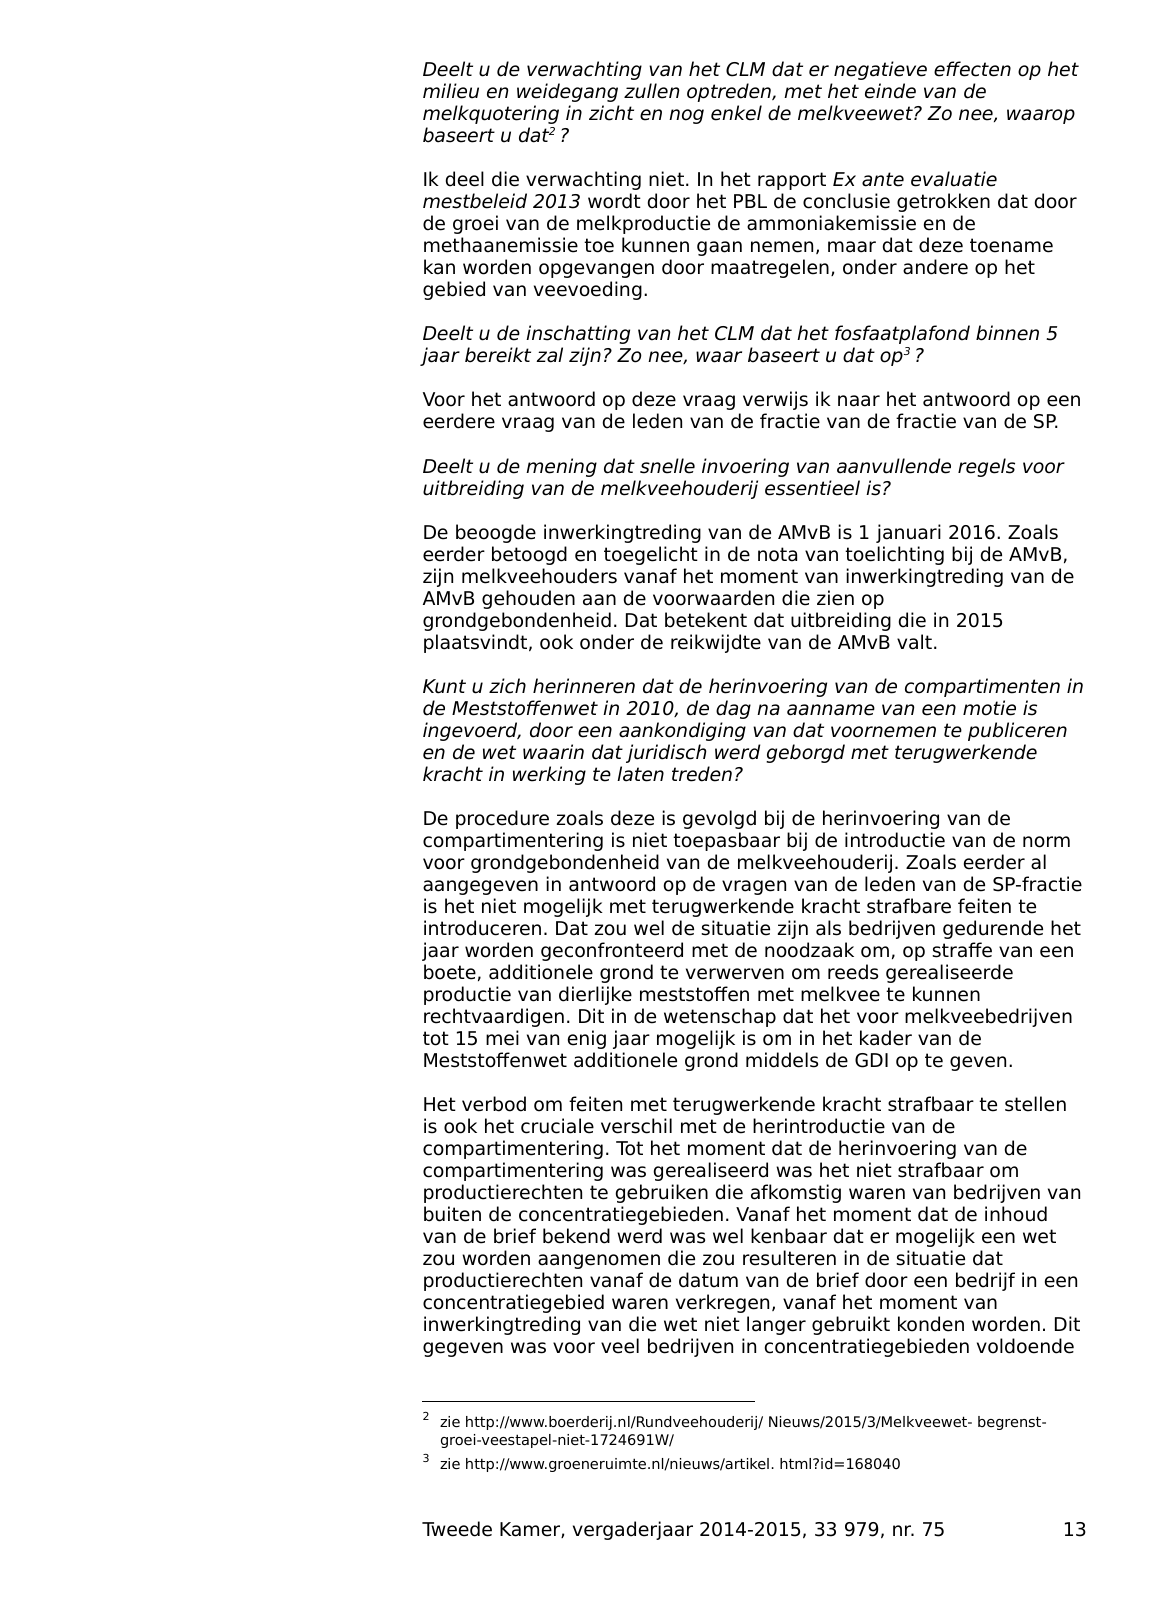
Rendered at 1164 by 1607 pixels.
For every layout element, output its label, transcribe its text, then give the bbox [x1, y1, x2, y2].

text zie http://www.boerderij.nl/Rundveehouderij/ Nieuws/2015/3/Melkveewet- begrenst-groei-veestapel-niet-1724691W/ [422, 1410, 1087, 1449]
subtitle Deelt u de inschatting van het CLM dat het fosfaatplafond binnen 5 jaar bereikt zal zijn? Zo nee, waar baseert u dat op? [422, 323, 1087, 367]
text Het verbod om feiten met terugwerkende kracht strafbaar te stellen is ook het cruciale verschil met de herintroductie van de compartimentering. Tot het moment dat de herinvoering van de compartimentering was gerealiseerd was het niet strafbaar om productierechten te gebruiken die afkomstig waren van bedrijven van buiten de concentratiegebieden. Vanaf het moment dat de inhoud van de brief bekend werd was wel kenbaar dat er mogelijk een wet zou worden aangenomen die zou resulteren in de situatie dat productierechten vanaf de datum van de brief door een bedrijf in een concentratiegebied waren verkregen, vanaf het moment van inwerkingtreding van die wet niet langer gebruikt konden worden. Dit gegeven was voor veel bedrijven in concentratiegebieden voldoende [422, 1094, 1087, 1357]
text Voor het antwoord op deze vraag verwijs ik naar het antwoord op een eerdere vraag van de leden van de fractie van de fractie van de SP. [422, 389, 1087, 433]
text De beoogde inwerkingtreding van de AMvB is 1 januari 2016. Zoals eerder betoogd en toegelicht in de nota van toelichting bij de AMvB, zijn melkveehouders vanaf het moment van inwerkingtreding van de AMvB gehouden aan de voorwaarden die zien op grondgebondenheid. Dat betekent dat uitbreiding die in 2015 plaatsvindt, ook onder de reikwijdte van de AMvB valt. [422, 522, 1087, 653]
subtitle Deelt u de verwachting van het CLM dat er negatieve effecten op het milieu en weidegang zullen optreden, met het einde van de melkquotering in zicht en nog enkel de melkveewet? Zo nee, waarop baseert u dat? [422, 59, 1087, 147]
text zie http://www.groeneruimte.nl/nieuws/artikel. html?id=168040 [422, 1452, 1087, 1474]
text Ik deel die verwachting niet. In het rapport Ex ante evaluatie mestbeleid 2013 wordt door het PBL de conclusie getrokken dat door de groei van de melkproductie de ammoniakemissie en de methaanemissie toe kunnen gaan nemen, maar dat deze toename kan worden opgevangen door maatregelen, onder andere op het gebied van veevoeding. [422, 169, 1087, 301]
subtitle Deelt u de mening dat snelle invoering van aanvullende regels voor uitbreiding van de melkveehouderij essentieel is? [422, 456, 1087, 499]
text De procedure zoals deze is gevolgd bij de herinvoering van de compartimentering is niet toepasbaar bij de introductie van de norm voor grondgebondenheid van de melkveehouderij. Zoals eerder al aangegeven in antwoord op de vragen van de leden van de SP-fractie is het niet mogelijk met terugwerkende kracht strafbare feiten te introduceren. Dat zou wel de situatie zijn als bedrijven gedurende het jaar worden geconfronteerd met de noodzaak om, op straffe van een boete, additionele grond te verwerven om reeds gerealiseerde productie van dierlijke meststoffen met melkvee te kunnen rechtvaardigen. Dit in de wetenschap dat het voor melkveebedrijven tot 15 mei van enig jaar mogelijk is om in het kader van de Meststoffenwet additionele grond middels de GDI op te geven. [422, 808, 1087, 1072]
subtitle Kunt u zich herinneren dat de herinvoering van de compartimenten in de Meststoffenwet in 2010, de dag na aanname van een motie is ingevoerd, door een aankondiging van dat voornemen te publiceren en de wet waarin dat juridisch werd geborgd met terugwerkende kracht in werking te laten treden? [422, 676, 1087, 786]
